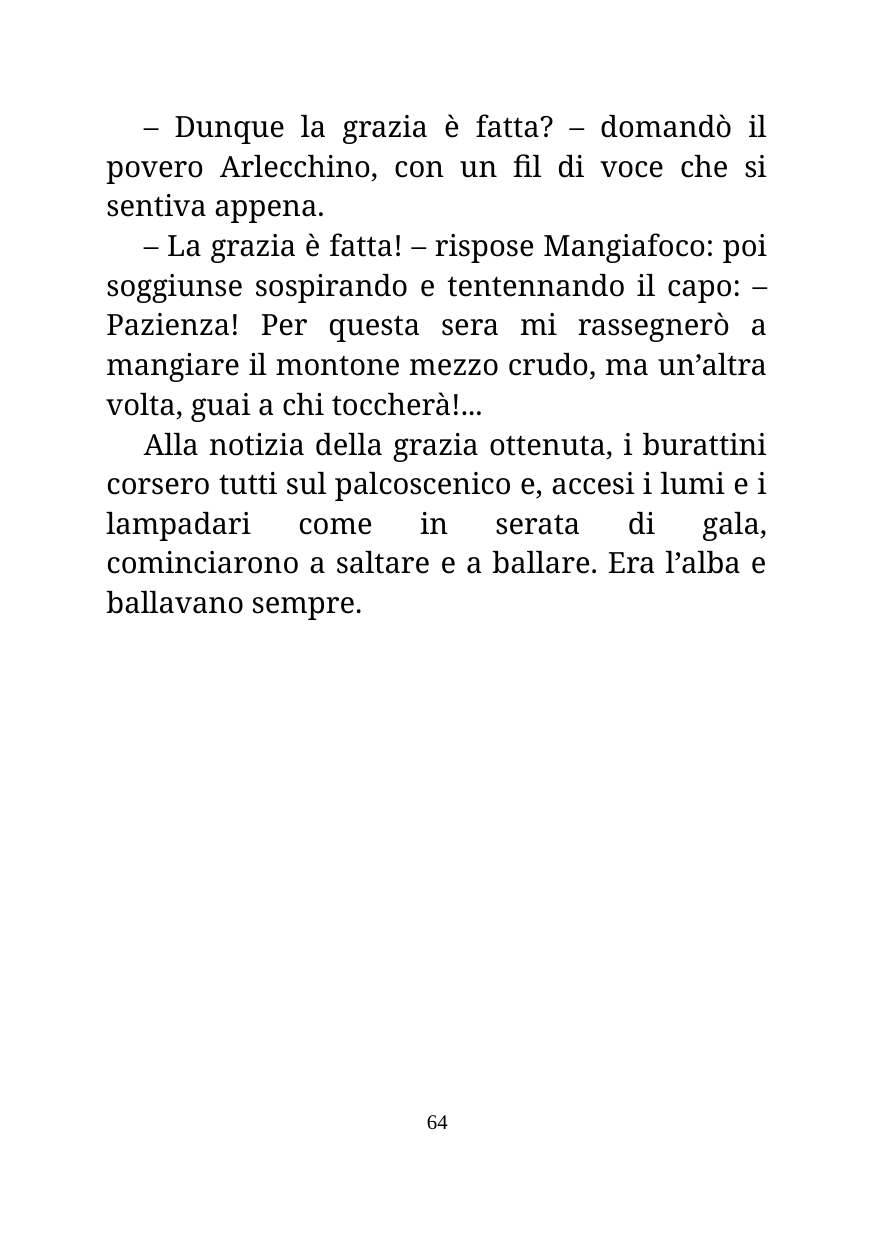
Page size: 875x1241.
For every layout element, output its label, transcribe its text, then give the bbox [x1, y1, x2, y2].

text Alla notizia della grazia ottenuta, i burattini corsero tutti sul palcoscenico e, accesi i lumi e i lampadari come in serata di gala, cominciarono a saltare e a ballare. Era l’alba e ballavano sempre. [106, 424, 768, 622]
text – La grazia è fatta! – rispose Mangiafoco: poi soggiunse sospirando e tentennando il capo: – Pazienza! Per questa sera mi rassegnerò a mangiare il montone mezzo crudo, ma un’altra volta, guai a chi toccherà!... [106, 225, 768, 424]
text – Dunque la grazia è fatta? – domandò il povero Arlecchino, con un fil di voce che si sentiva appena. [106, 106, 768, 225]
